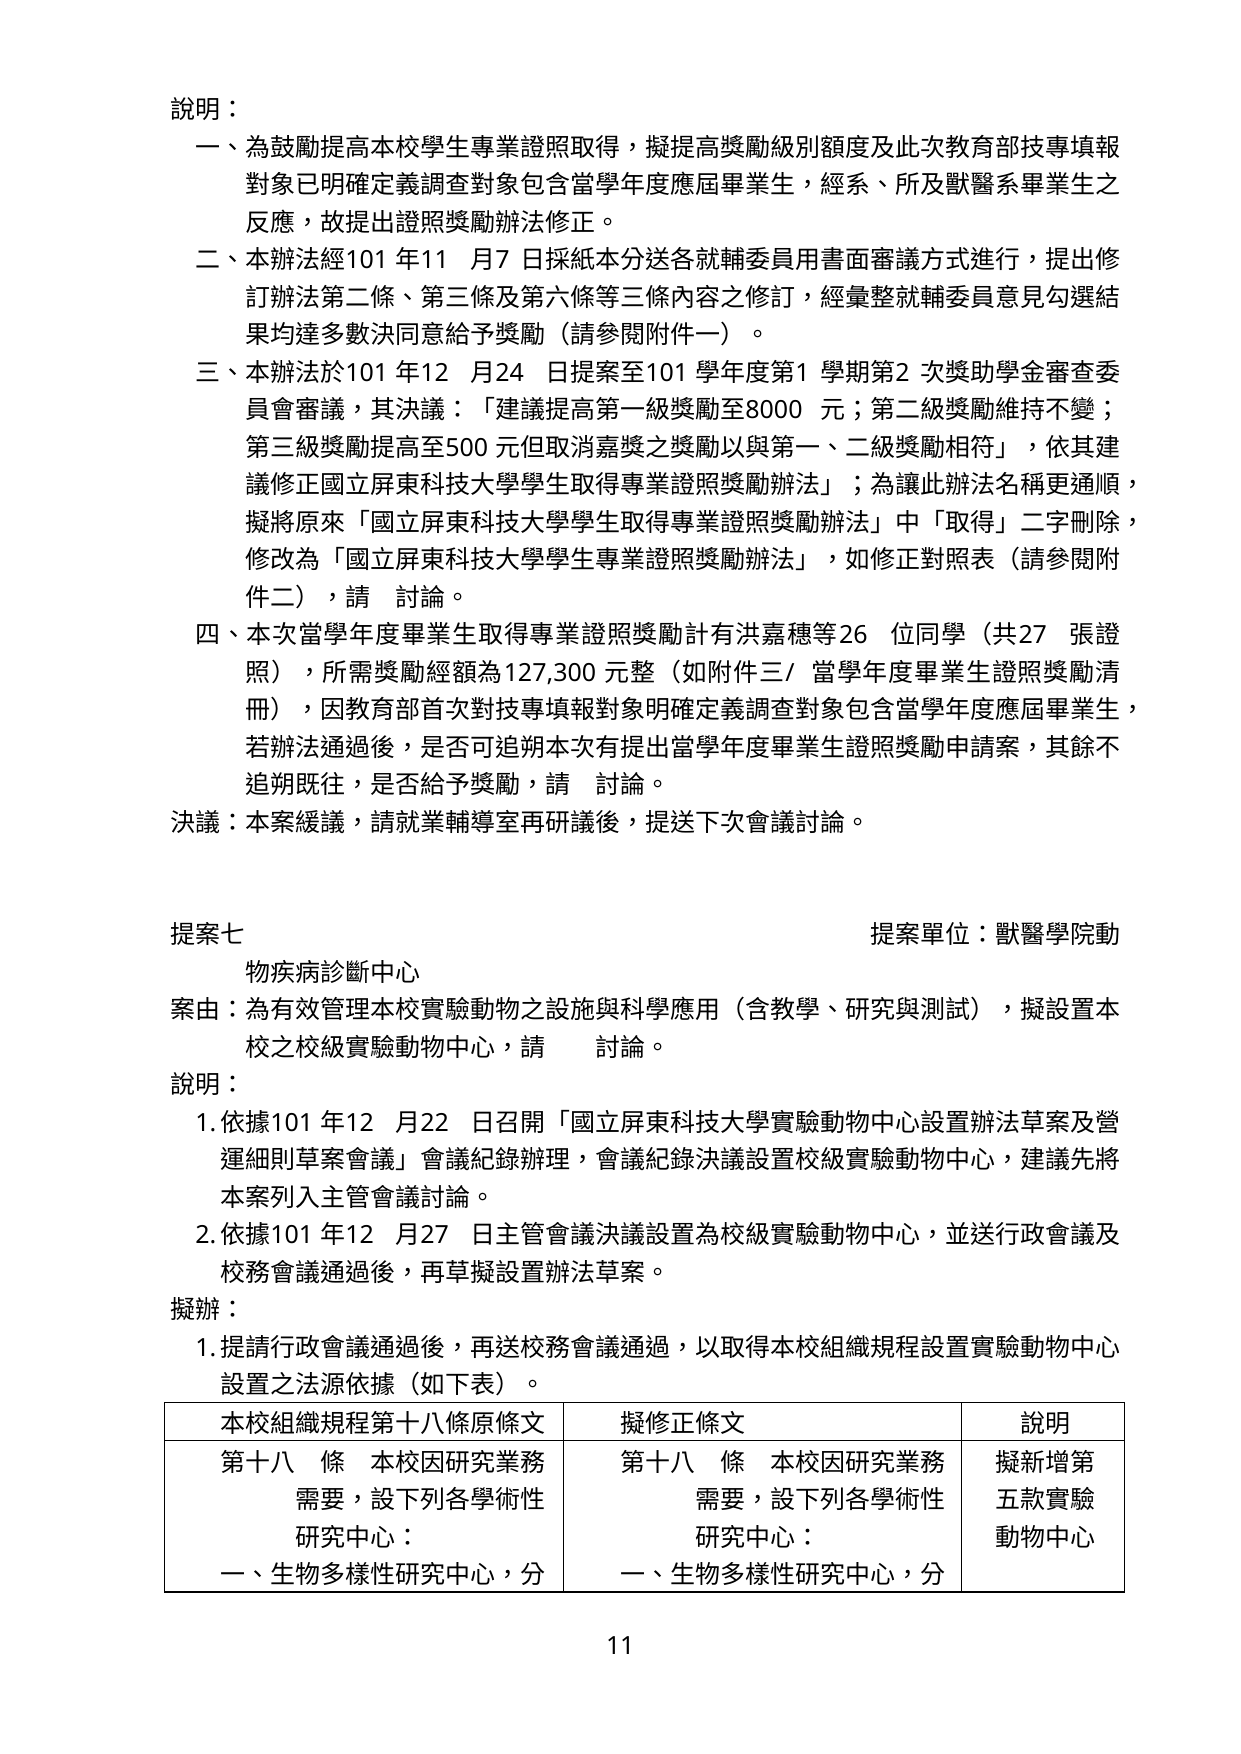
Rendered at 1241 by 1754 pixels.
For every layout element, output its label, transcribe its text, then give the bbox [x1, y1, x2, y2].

table_cell 第十八 條 本校因研究業務需要，設下列各學術性研究中心： 一、生物多樣性研究中心，分 [165, 1441, 563, 1591]
text 三、本辦法於101年12月24日提案至101學年度第1學期第2次獎助學金審查委員會審議，其決議：「建議提高第一級獎勵至8000元；第二級獎勵維持不變；第三級獎勵提高至500元但取消嘉獎之獎勵以與第一、二級獎勵相符」，依其建議修正國立屏東科技大學學生取得專業證照獎勵辦法」；為讓此辦法名稱更通順，擬將原來「國立屏東科技大學學生取得專業證照獎勵辦法」中「取得」二字刪除，修改為「國立屏東科技大學學生專業證照獎勵辦法」，如修正對照表（請參閱附件二），請 討論。 [189, 352, 1120, 614]
table_header 本校組織規程第十八條原條文 [165, 1403, 563, 1440]
text 1.依據101年12月22日召開「國立屏東科技大學實驗動物中心設置辦法草案及營運細則草案會議」會議紀錄辦理，會議紀錄決議設置校級實驗動物中心，建議先將本案列入主管會議討論。 [189, 1102, 1120, 1214]
text 二、本辦法經101年11月7日採紙本分送各就輔委員用書面審議方式進行，提出修訂辦法第二條、第三條及第六條等三條內容之修訂，經彙整就輔委員意見勾選結果均達多數決同意給予獎勵（請參閱附件一）。 [189, 239, 1120, 352]
table_cell 第十八 條 本校因研究業務需要，設下列各學術性研究中心： 一、生物多樣性研究中心，分 [564, 1441, 961, 1591]
text 提案七 提案單位：獸醫學院動物疾病診斷中心 [164, 914, 1120, 989]
text 四、本次當學年度畢業生取得專業證照獎勵計有洪嘉穗等26位同學（共27張證照），所需獎勵經額為127,300元整（如附件三/當學年度畢業生證照獎勵清冊），因教育部首次對技專填報對象明確定義調查對象包含當學年度應屆畢業生，若辦法通過後，是否可追朔本次有提出當學年度畢業生證照獎勵申請案，其餘不追朔既往，是否給予獎勵，請 討論。 [189, 614, 1120, 802]
table_header 擬修正條文 [564, 1403, 961, 1440]
text 一、為鼓勵提高本校學生專業證照取得，擬提高獎勵級別額度及此次教育部技專填報對象已明確定義調查對象包含當學年度應屆畢業生，經系、所及獸醫系畢業生之反應，故提出證照獎勵辦法修正。 [189, 127, 1120, 239]
text 案由：為有效管理本校實驗動物之設施與科學應用（含教學、研究與測試），擬設置本校之校級實驗動物中心，請 討論。 [164, 989, 1120, 1064]
text 2.依據101年12月27日主管會議決議設置為校級實驗動物中心，並送行政會議及校務會議通過後，再草擬設置辦法草案。 [189, 1214, 1120, 1289]
text 擬辦： [164, 1289, 1120, 1327]
table_header 說明 [962, 1403, 1124, 1440]
table_cell 擬新增第五款實驗動物中心 [962, 1441, 1124, 1591]
text 說明： [164, 1064, 1120, 1102]
text 1.提請行政會議通過後，再送校務會議通過，以取得本校組織規程設置實驗動物中心設置之法源依據（如下表）。 [189, 1327, 1120, 1402]
text 決議：本案緩議，請就業輔導室再研議後，提送下次會議討論。 [164, 802, 1120, 839]
text 說明： [164, 89, 1120, 127]
